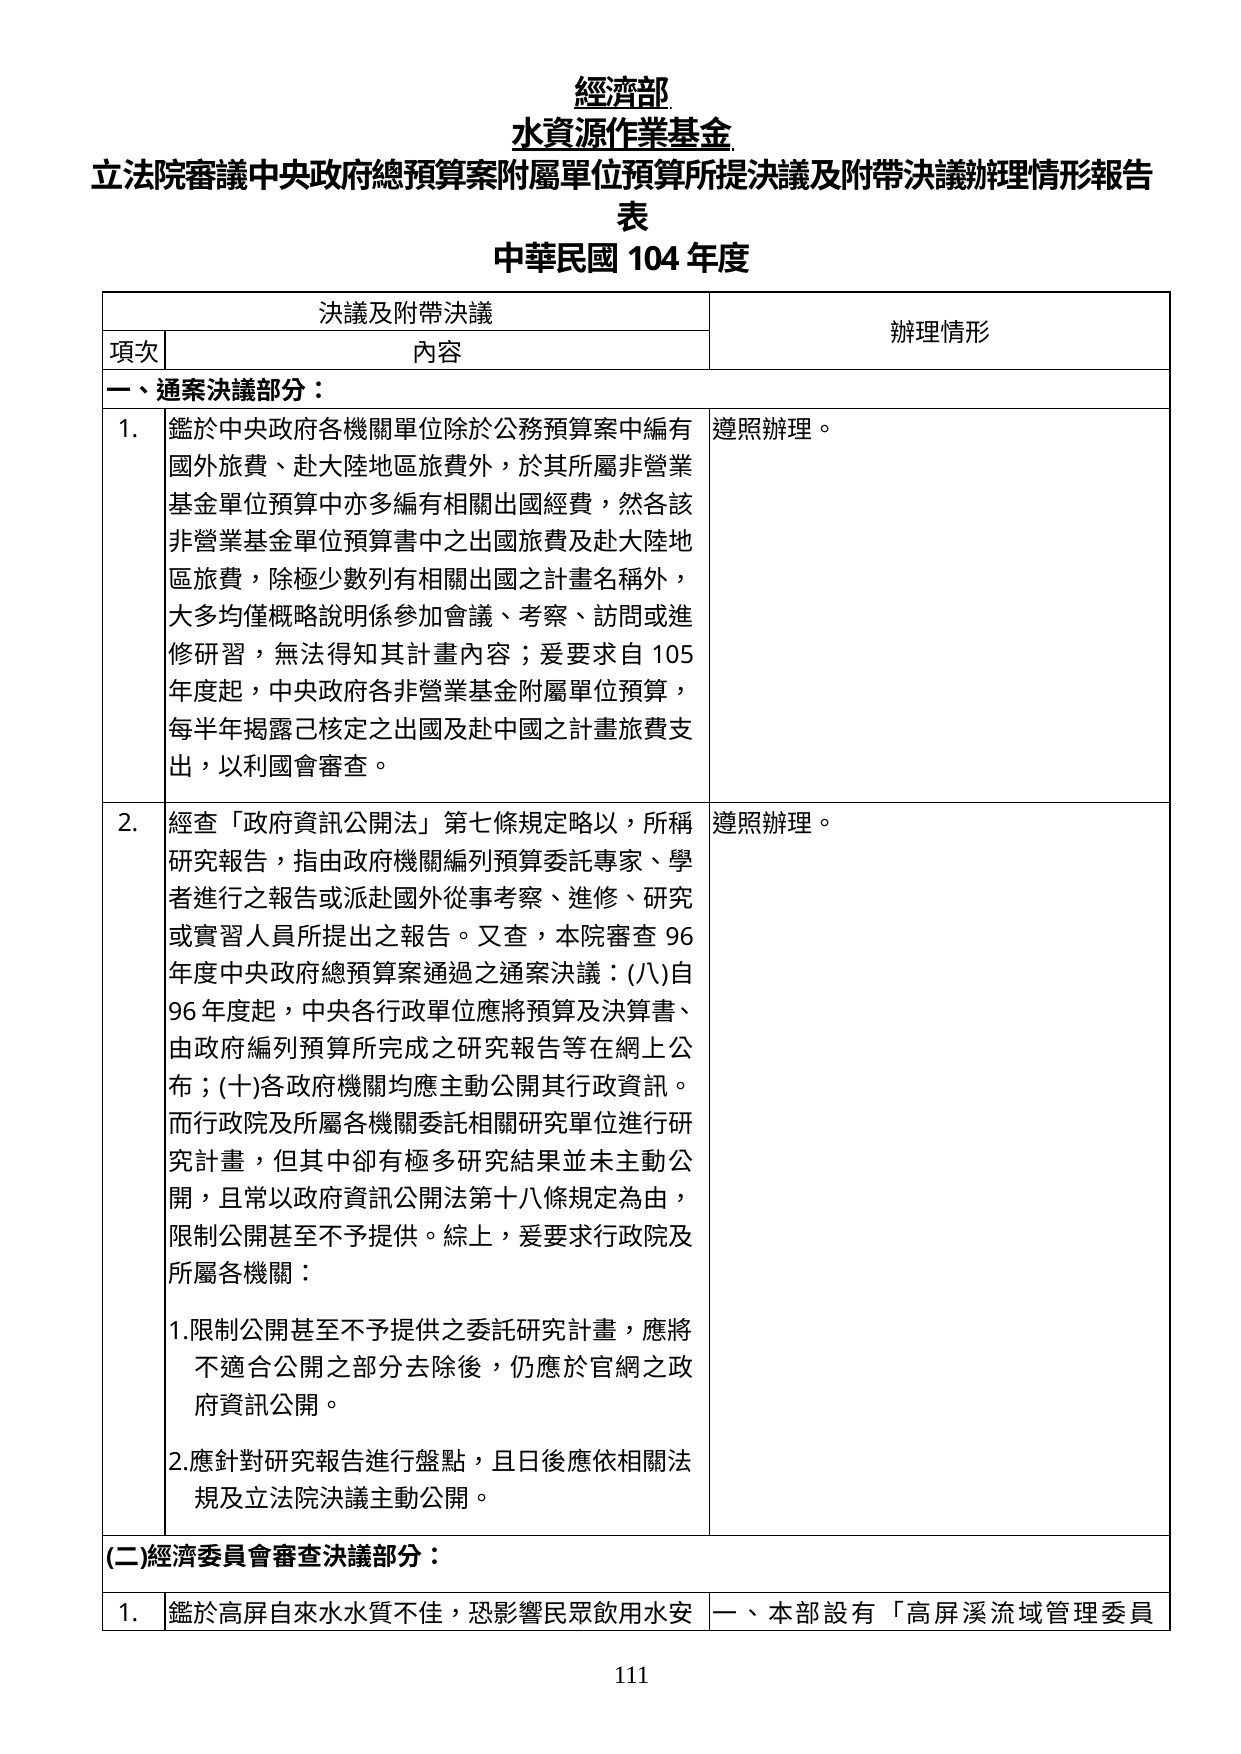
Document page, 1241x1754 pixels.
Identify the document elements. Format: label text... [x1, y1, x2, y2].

table_cell 內容 [166, 331, 709, 369]
table_cell 遵照辦理。 [710, 803, 1169, 1534]
table_header 辦理情形 [710, 293, 1169, 369]
table_cell 2. [103, 803, 164, 1534]
table_cell 1. [103, 409, 164, 802]
table_cell 一、本部設有「高屏溪流域管理委員 [710, 1593, 1169, 1630]
table_cell 鑑於高屏自來水水質不佳，恐影響民眾飲用水安 [166, 1593, 709, 1630]
table_cell (二)經濟委員會審查決議部分： [103, 1536, 1169, 1592]
table_cell 鑑於中央政府各機關單位除於公務預算案中編有國外旅費、赴大陸地區旅費外，於其所屬非營業基金單位預算中亦多編有相關出國經費，然各該非營業基金單位預算書中之出國旅費及赴大陸地區旅費，除極少數列有相關出國之計畫名稱外，大多均僅概略說明係參加會議、考察、訪問或進修研習，無法得知其計畫內容；爰要求自105年度起，中央政府各非營業基金附屬單位預算，每半年揭露己核定之出國及赴中國之計畫旅費支出，以利國會審查。 [166, 409, 709, 802]
table_cell 一、通案決議部分： [103, 370, 1169, 407]
table_header 決議及附帶決議 [103, 293, 709, 330]
table_cell 遵照辦理。 [710, 409, 1169, 802]
table_cell 1. [103, 1593, 164, 1630]
table_cell 經查「政府資訊公開法」第七條規定略以，所稱研究報告，指由政府機關編列預算委託專家、學者進行之報告或派赴國外從事考察、進修、研究或實習人員所提出之報告。又查，本院審查96年度中央政府總預算案通過之通案決議：(八)自96年度起，中央各行政單位應將預算及決算書、由政府編列預算所完成之研究報告等在網上公布；(十)各政府機關均應主動公開其行政資訊。而行政院及所屬各機關委託相關研究單位進行研究計畫，但其中卻有極多研究結果並未主動公開，且常以政府資訊公開法第十八條規定為由，限制公開甚至不予提供。綜上，爰要求行政院及所屬各機關： 1.限制公開甚至不予提供之委託研究計畫，應將不適合公開之部分去除後，仍應於官網之政府資訊公開。 2.應針對研究報告進行盤點，且日後應依相關法規及立法院決議主動公開。 [166, 803, 709, 1534]
table_cell 項次 [103, 331, 164, 369]
